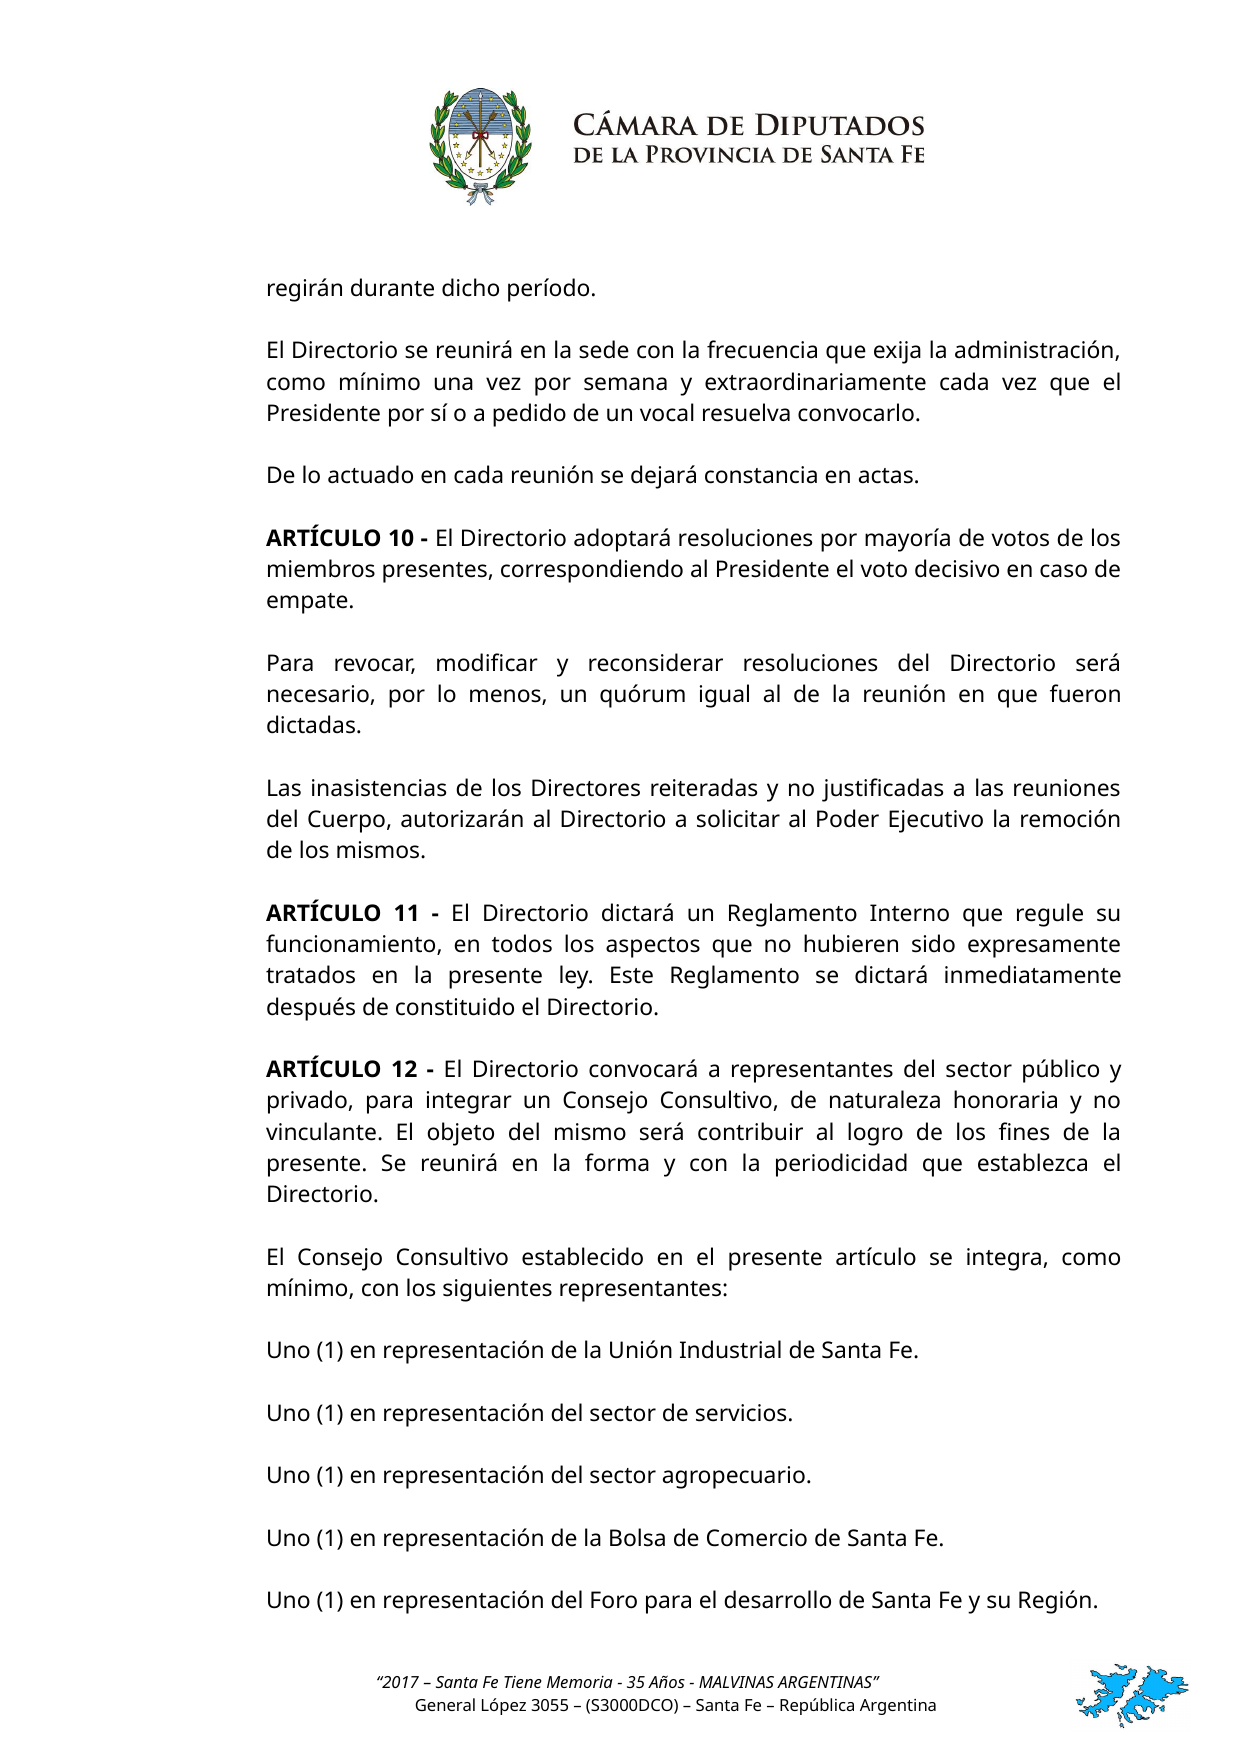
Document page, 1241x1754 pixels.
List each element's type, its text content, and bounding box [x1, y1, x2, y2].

text El Consejo Consultivo establecido en el presente artículo se integra, como mínimo, con los siguientes representantes: [266, 1240, 1122, 1303]
text ARTÍCULO 12 - El Directorio convocará a representantes del sector público y privado, para integrar un Consejo Consultivo, de naturaleza honoraria y no vinculante. El objeto del mismo será contribuir al logro de los fines de la presente. Se reunirá en la forma y con la periodicidad que establezca el Directorio. [266, 1053, 1122, 1209]
text Las inasistencias de los Directores reiteradas y no justificadas a las reuniones del Cuerpo, autorizarán al Directorio a solicitar al Poder Ejecutivo la remoción de los mismos. [266, 772, 1122, 865]
picture [429, 88, 925, 210]
picture [1069, 1658, 1192, 1732]
text Uno (1) en representación del sector de servicios. [266, 1397, 1122, 1428]
text Uno (1) en representación de la Unión Industrial de Santa Fe. [266, 1334, 1122, 1365]
text ARTÍCULO 11 - El Directorio dictará un Reglamento Interno que regule su funcionamiento, en todos los aspectos que no hubieren sido expresamente tratados en la presente ley. Este Reglamento se dictará inmediatamente después de constituido el Directorio. [266, 897, 1122, 1022]
text Uno (1) en representación del sector agropecuario. [266, 1459, 1122, 1490]
text De lo actuado en cada reunión se dejará constancia en actas. [266, 459, 1122, 490]
text Uno (1) en representación del Foro para el desarrollo de Santa Fe y su Región. [266, 1584, 1122, 1615]
text ARTÍCULO 10 - El Directorio adoptará resoluciones por mayoría de votos de los miembros presentes, correspondiendo al Presidente el voto decisivo en caso de empate. [266, 522, 1122, 615]
text Para revocar, modificar y reconsiderar resoluciones del Directorio será necesario, por lo menos, un quórum igual al de la reunión en que fueron dictadas. [266, 647, 1122, 740]
text El Directorio se reunirá en la sede con la frecuencia que exija la administración, como mínimo una vez por semana y extraordinariamente cada vez que el Presidente por sí o a pedido de un vocal resuelva convocarlo. [266, 334, 1122, 428]
text regirán durante dicho período. [266, 272, 1122, 303]
text Uno (1) en representación de la Bolsa de Comercio de Santa Fe. [266, 1522, 1122, 1553]
